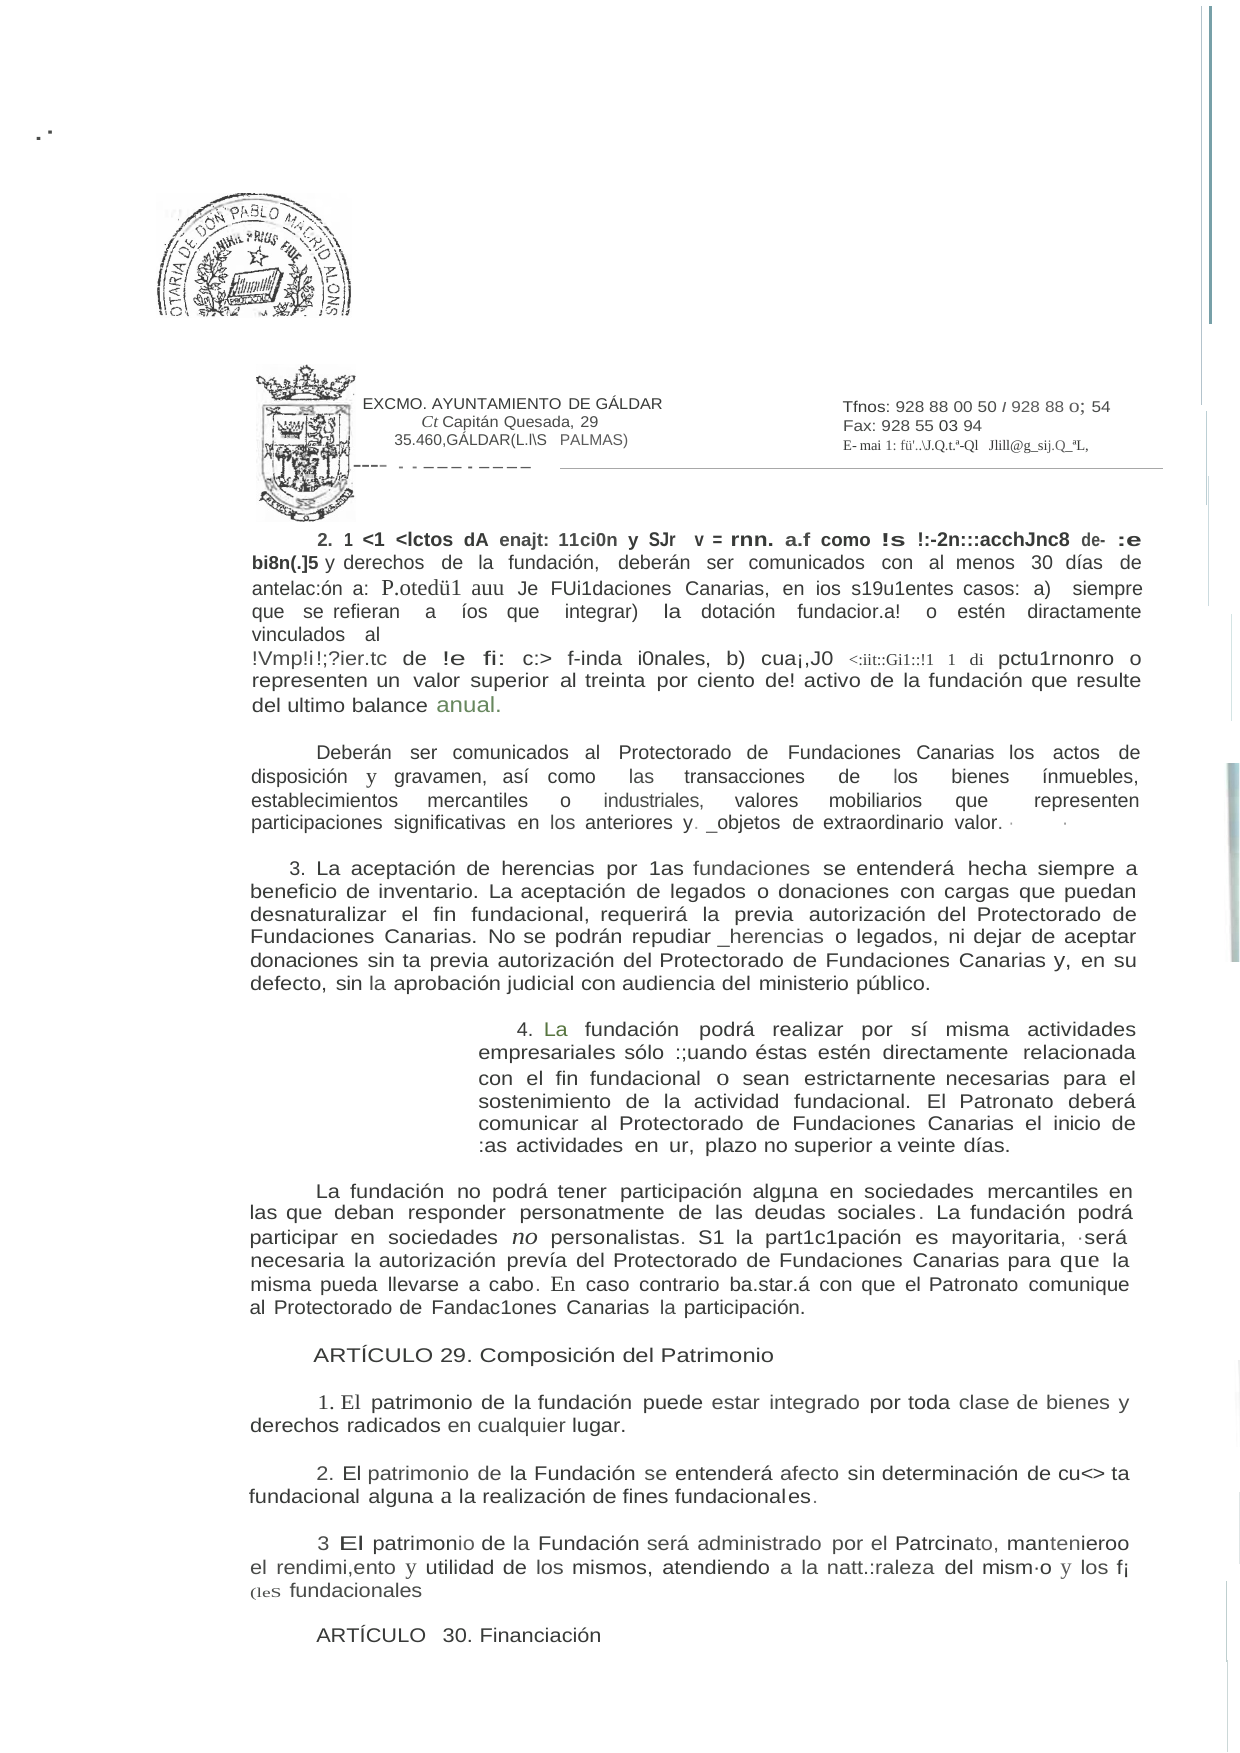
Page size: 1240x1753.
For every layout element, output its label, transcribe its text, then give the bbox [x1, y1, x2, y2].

text [1212, 113, 1239, 147]
text [1207, 417, 1239, 434]
text ARTÍCULO 30. Financiación [316, 1624, 1226, 1647]
text Ct Capitán Quesada, 29 35.460,GÁLDAR(L.l\S PALMAS) [390, 414, 630, 449]
text 3 El patrimonio de la Fundación será administrado por el Patrcinato, mantenieroo el rendimi,ento y utilidad de los mismos, atendiendo a la natt.:raleza del mism·o y los f¡ (leS fundacionales [250, 1533, 1130, 1601]
text !Vmp!i!;?ier.tc de !e fi: c:> f-inda i0nales, b) cua¡,J0 <:iit::Gi1::!1 1 di pctu1rnonro o representen un valor superior al treinta por ciento de! activo de la fundación que resulte del ultimo balance anual. [252, 646, 1142, 717]
list La fundación podrá realizar por sí misma actividades empresariales sólo :;uando éstas estén directamente relacionada con el fin fundacional o sean estrictarnente necesarias para el sostenimiento de la actividad fundacional. El Patronato deberá comunicar al Protectorado de Fundaciones Canarias el inicio de :as actividades en ur, plazo no superior a veinte días. [451, 1019, 1136, 1156]
text Deberán ser comunicados al Protectorado de Fundaciones Canarias los actos de disposición y gravamen, así como las transacciones de los bienes ínmuebles, establecimientos mercantiles o industriales, valores mobiliarios que representen participaciones significativas en los anteriores y. _objetos de extraordinario valor. · · [251, 741, 1140, 834]
text La fundación no podrá tener participación algµna en sociedades mercantiles en las que deban responder personatmente de las deudas sociales. La fundación podrá participar en sociedades no personalistas. S1 la part1c1pación es mayoritaria, ·será [249, 1181, 1133, 1250]
text .· [33, 113, 1201, 147]
text necesaria la autorización prevía del Protectorado de Fundaciones Canarias para que la [250, 1250, 1239, 1272]
text ---- ··---·---- [357, 449, 663, 478]
list La aceptación de herencias por 1as fundaciones se entenderá hecha siempre a beneficio de inventario. La aceptación de legados o donaciones con cargas que puedan desnaturalizar el fin fundacional, requerirá la previa autorización del Protectorado de Fundaciones Canarias. No se podrán repudiar _herencias o legados, ni dejar de aceptar donaciones sin ta previa autorización del Protectorado de Fundaciones Canarias y, en su defecto, sin la aprobación judicial con audiencia del ministerio público. [223, 857, 1137, 995]
text Tfnos: 928 88 00 50 I 928 88 o; 54 [842, 394, 1239, 417]
text [1202, 113, 1209, 147]
text misma pueda llevarse a cabo. En caso contrario ba.star.á con que el Patronato comunique al Protectorado de Fandac1ones Canarias la participación. [249, 1273, 1142, 1319]
text EXCMO. AYUNTAMIENTO DE GÁLDAR [361, 395, 663, 413]
list mai 1: fü'..\J.Q.t.ª-Ql Jlill@g_sij.Q_ªL, [843, 436, 1206, 453]
text Fax: 928 55 03 94 [843, 417, 1206, 434]
text ARTÍCULO 29. Composición del Patrimonio [313, 1343, 1239, 1366]
text 1. El patrimonio de la fundación puede estar integrado por toda clase de bienes y derechos radicados en cualquier lugar. [250, 1390, 1130, 1437]
text 2. El patrimonio de la Fundación se entenderá afecto sin determinación de cu<> ta fundacional alguna a la realización de fines fundacionales. [249, 1462, 1129, 1508]
text 2. 1 <1 <lctos dA enajt: 11ci0n y SJr v = rnn. a.f como !s !:-2n:::acchJnc8 de- :e bi8n(.]5 y derechos de la fundación, deberán ser comunicados con al menos 30 días de antelac:ón a: P.otedü1 auu Je FUi1daciones Canarias, en ios s19u1entes casos: a) siempre que se refieran a íos que integrar) la dotación fundacior.a! o estén diractamente vinculados al [252, 528, 1143, 646]
